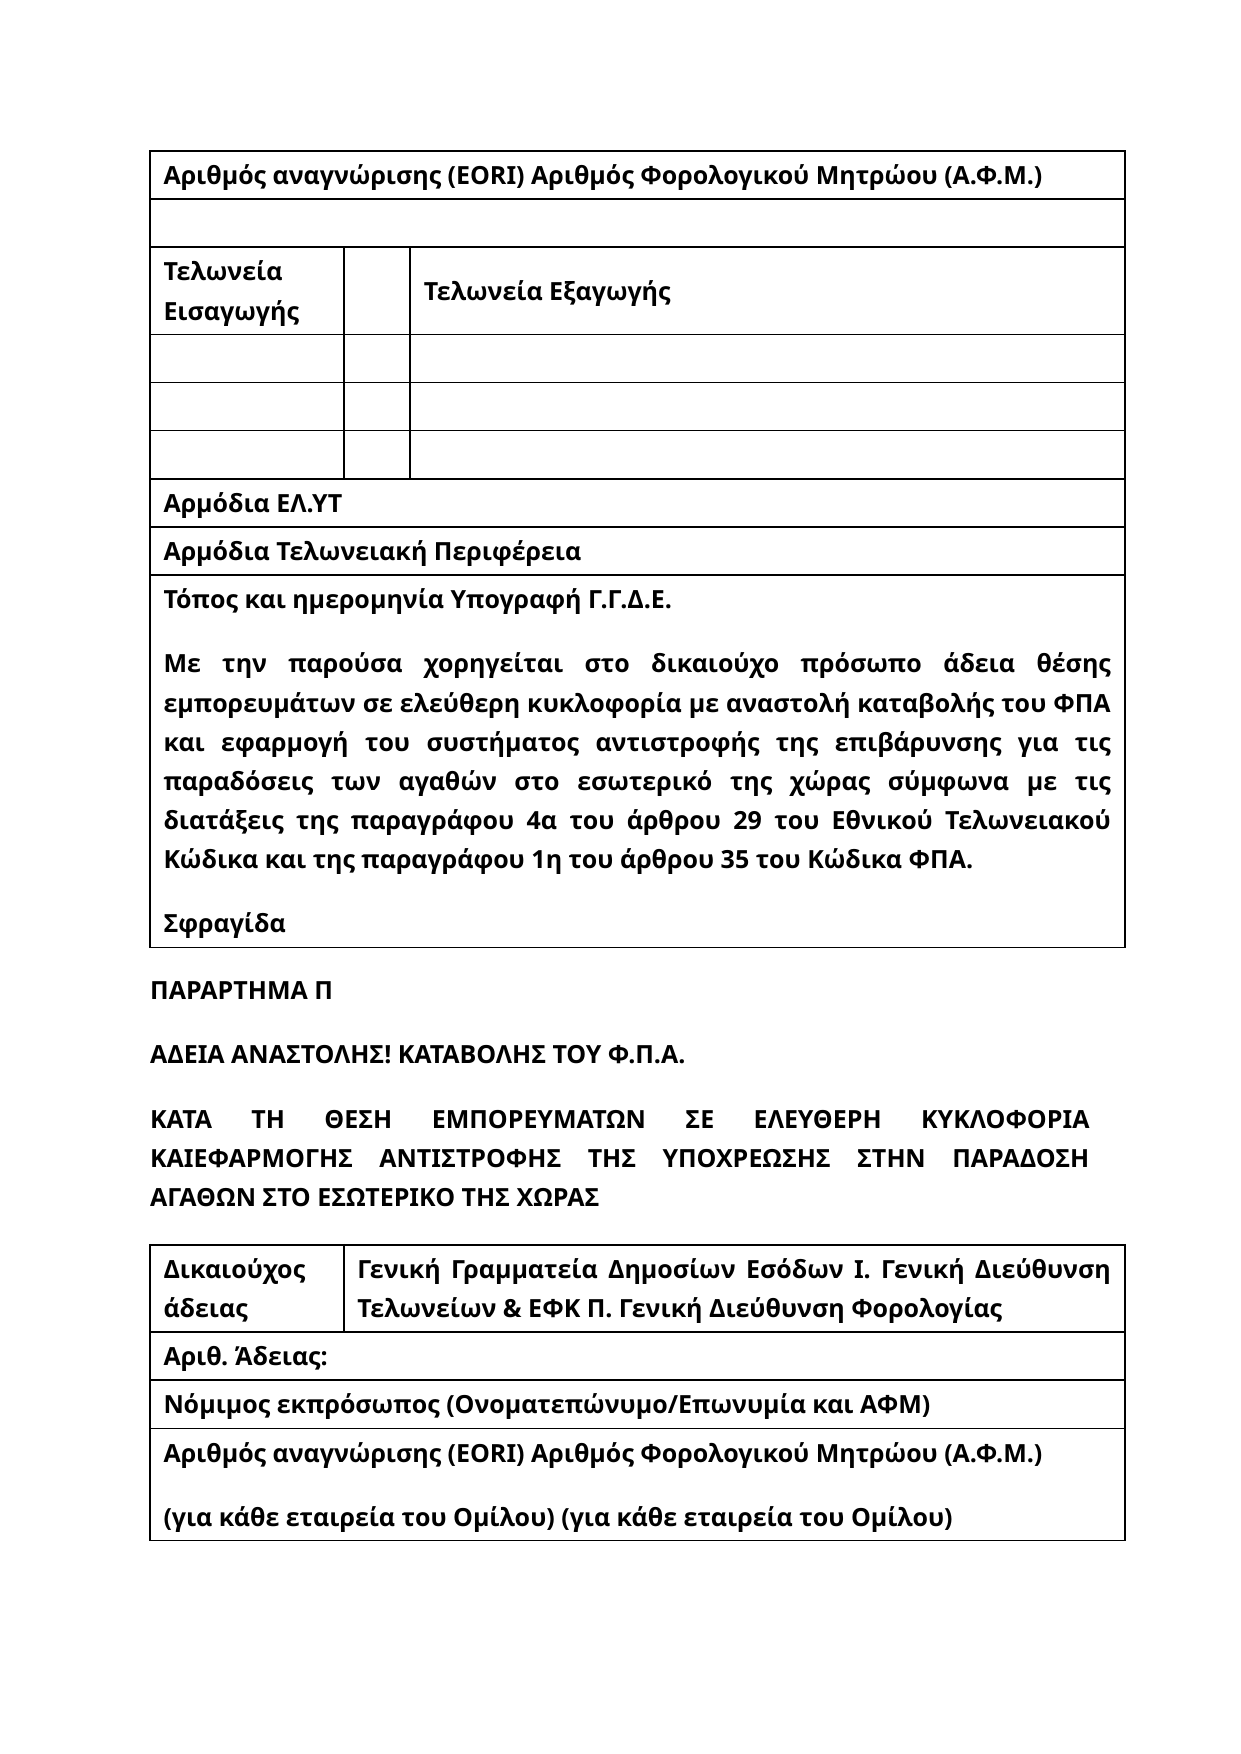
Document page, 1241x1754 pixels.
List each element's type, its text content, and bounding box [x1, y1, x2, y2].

table_cell [411, 431, 1124, 478]
table_cell Αριθμός αναγνώρισης (EORI) Αριθμός Φορολογικού Μητρώου (Α.Φ.Μ.) [151, 152, 1124, 198]
table_cell [151, 383, 343, 430]
table_cell Αριθμός αναγνώρισης (EORI) Αριθμός Φορολογικού Μητρώου (Α.Φ.Μ.) (για κάθε εταιρεία του Ομίλου) (για κάθε εταιρεία του Ομίλου) [151, 1429, 1124, 1540]
table_cell [345, 335, 409, 382]
table_cell [151, 335, 343, 382]
table_cell [345, 431, 409, 478]
text ΠΑΡΑΡΤΗΜΑ Π [150, 973, 1090, 1007]
table_cell [411, 335, 1124, 382]
table_cell Αριθ. Άδειας: [151, 1333, 1124, 1379]
table_cell Αρμόδια Τελωνειακή Περιφέρεια [151, 528, 1124, 574]
table_cell [151, 431, 343, 478]
table_cell Νόμιμος εκπρόσωπος (Ονοματεπώνυμο/Επωνυμία και ΑΦΜ) [151, 1381, 1124, 1427]
text ΑΔΕΙΑ ΑΝΑΣΤΟΛΗΣ! ΚΑΤΑΒΟΛΗΣ ΤΟΥ Φ.Π.Α. [150, 1037, 1090, 1071]
table_cell [151, 200, 1124, 246]
table_cell Τελωνεία Εξαγωγής [411, 248, 1124, 333]
table_header Γενική Γραμματεία Δημοσίων Εσόδων Ι. Γενική Διεύθυνση Τελωνείων & ΕΦΚ Π. Γενική Διεύθυνση Φορολογίας [345, 1246, 1124, 1331]
table_cell [345, 383, 409, 430]
text ΚΑΤΑ ΤΗ ΘΕΣΗ ΕΜΠΟΡΕΥΜΑΤΩΝ ΣΕ ΕΛΕΥΘΕΡΗ ΚΥΚΛΟΦΟΡΙΑ ΚΑΙΕΦΑΡΜΟΓΗΣ ΑΝΤΙΣΤΡΟΦΗΣ ΤΗΣ ΥΠΟΧΡΕΩΣΗΣ ΣΤΗΝ ΠΑΡΑΔΟΣΗ ΑΓΑΘΩΝ ΣΤΟ ΕΣΩΤΕΡΙΚΟ ΤΗΣ ΧΩΡΑΣ [150, 1101, 1090, 1214]
table_cell Τελωνεία Εισαγωγής [151, 248, 343, 333]
table_cell [411, 383, 1124, 430]
table_cell Αρμόδια ΕΛ.ΥΤ [151, 480, 1124, 526]
table_header Δικαιούχος άδειας [151, 1246, 343, 1331]
table_cell [345, 248, 409, 333]
table_cell Τόπος και ημερομηνία Υπογραφή Γ.Γ.Δ.Ε. Με την παρούσα χορηγείται στο δικαιούχο πρόσωπο άδεια θέσης εμπορευμάτων σε ελεύθερη κυκλοφορία με αναστολή καταβολής του ΦΠΑ και εφαρμογή του συστήματος αντιστροφής της επιβάρυνσης για τις παραδόσεις των αγαθών στο εσωτερικό της χώρας σύμφωνα με τις διατάξεις της παραγράφου 4α του άρθρου 29 του Εθνικού Τελωνειακού Κώδικα και της παραγράφου 1η του άρθρου 35 του Κώδικα ΦΠΑ. Σφραγίδα [151, 576, 1124, 946]
